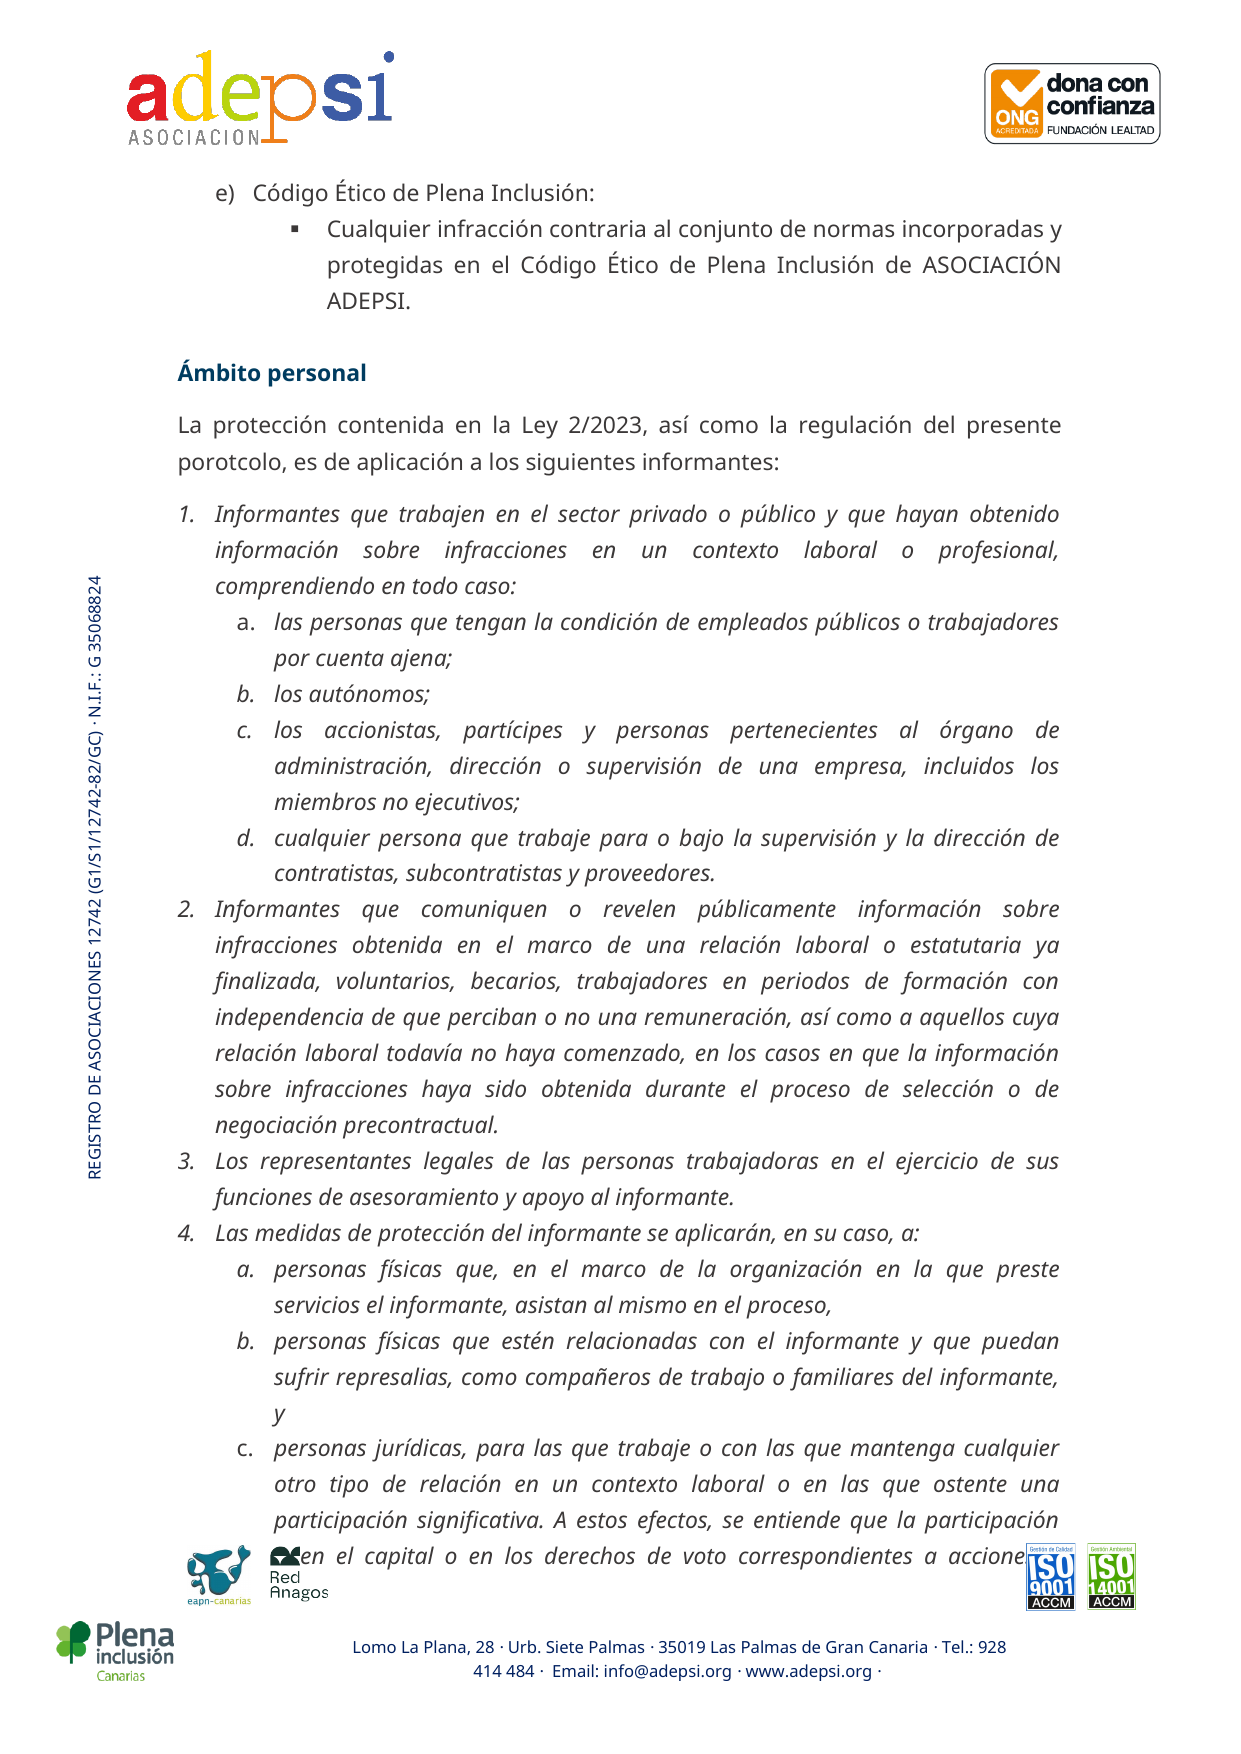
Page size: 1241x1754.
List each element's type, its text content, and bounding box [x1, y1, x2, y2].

text Ámbito personal [177, 357, 1063, 388]
list Las medidas de protección del informante se aplicarán, en su caso, a: [177, 1217, 1063, 1248]
list Cualquier infracción contraria al conjunto de normas incorporadas y protegidas en el Código Ético de Plena Inclusión de ASOCIACIÓN ADEPSI. [289, 213, 1063, 316]
list personas físicas que estén relacionadas con el informante y que puedan sufrir represalias, como compañeros de trabajo o familiares del informante, y [236, 1324, 1063, 1428]
list los autónomos; [236, 678, 1063, 709]
list los accionistas, partícipes y personas pertenecientes al órgano de administración, dirección o supervisión de una empresa, incluidos los miembros no ejecutivos; [236, 714, 1063, 817]
text La protección contenida en la Ley 2/2023, así como la regulación del presente porotcolo, es de aplicación a los siguientes informantes: [177, 409, 1063, 477]
list las personas que tengan la condición de empleados públicos o trabajadores por cuenta ajena; [236, 606, 1063, 673]
list cualquier persona que trabaje para o bajo la supervisión y la dirección de contratistas, subcontratistas y proveedores. [236, 821, 1063, 889]
list personas jurídicas, para las que trabaje o con las que mantenga cualquier otro tipo de relación en un contexto laboral o en las que ostente una participación significativa. A estos efectos, se entiende que la participación en el capital o en los derechos de voto correspondientes a acciones o [236, 1432, 1063, 1571]
list personas físicas que, en el marco de la organización en la que preste servicios el informante, asistan al mismo en el proceso, [236, 1253, 1063, 1320]
list Informantes que trabajen en el sector privado o público y que hayan obtenido información sobre infracciones en un contexto laboral o profesional, comprendiendo en todo caso: [177, 498, 1063, 601]
list Los representantes legales de las personas trabajadoras en el ejercicio de sus funciones de asesoramiento y apoyo al informante. [177, 1145, 1063, 1212]
list Informantes que comuniquen o revelen públicamente información sobre infracciones obtenida en el marco de una relación laboral o estatutaria ya finalizada, voluntarios, becarios, trabajadores en periodos de formación con independencia de que perciban o no una remuneración, así como a aquellos cuya relación laboral todavía no haya comenzado, en los casos en que la información sobre infracciones haya sido obtenida durante el proceso de selección o de negociación precontractual. [177, 893, 1063, 1140]
list Código Ético de Plena Inclusión: [215, 177, 1063, 208]
